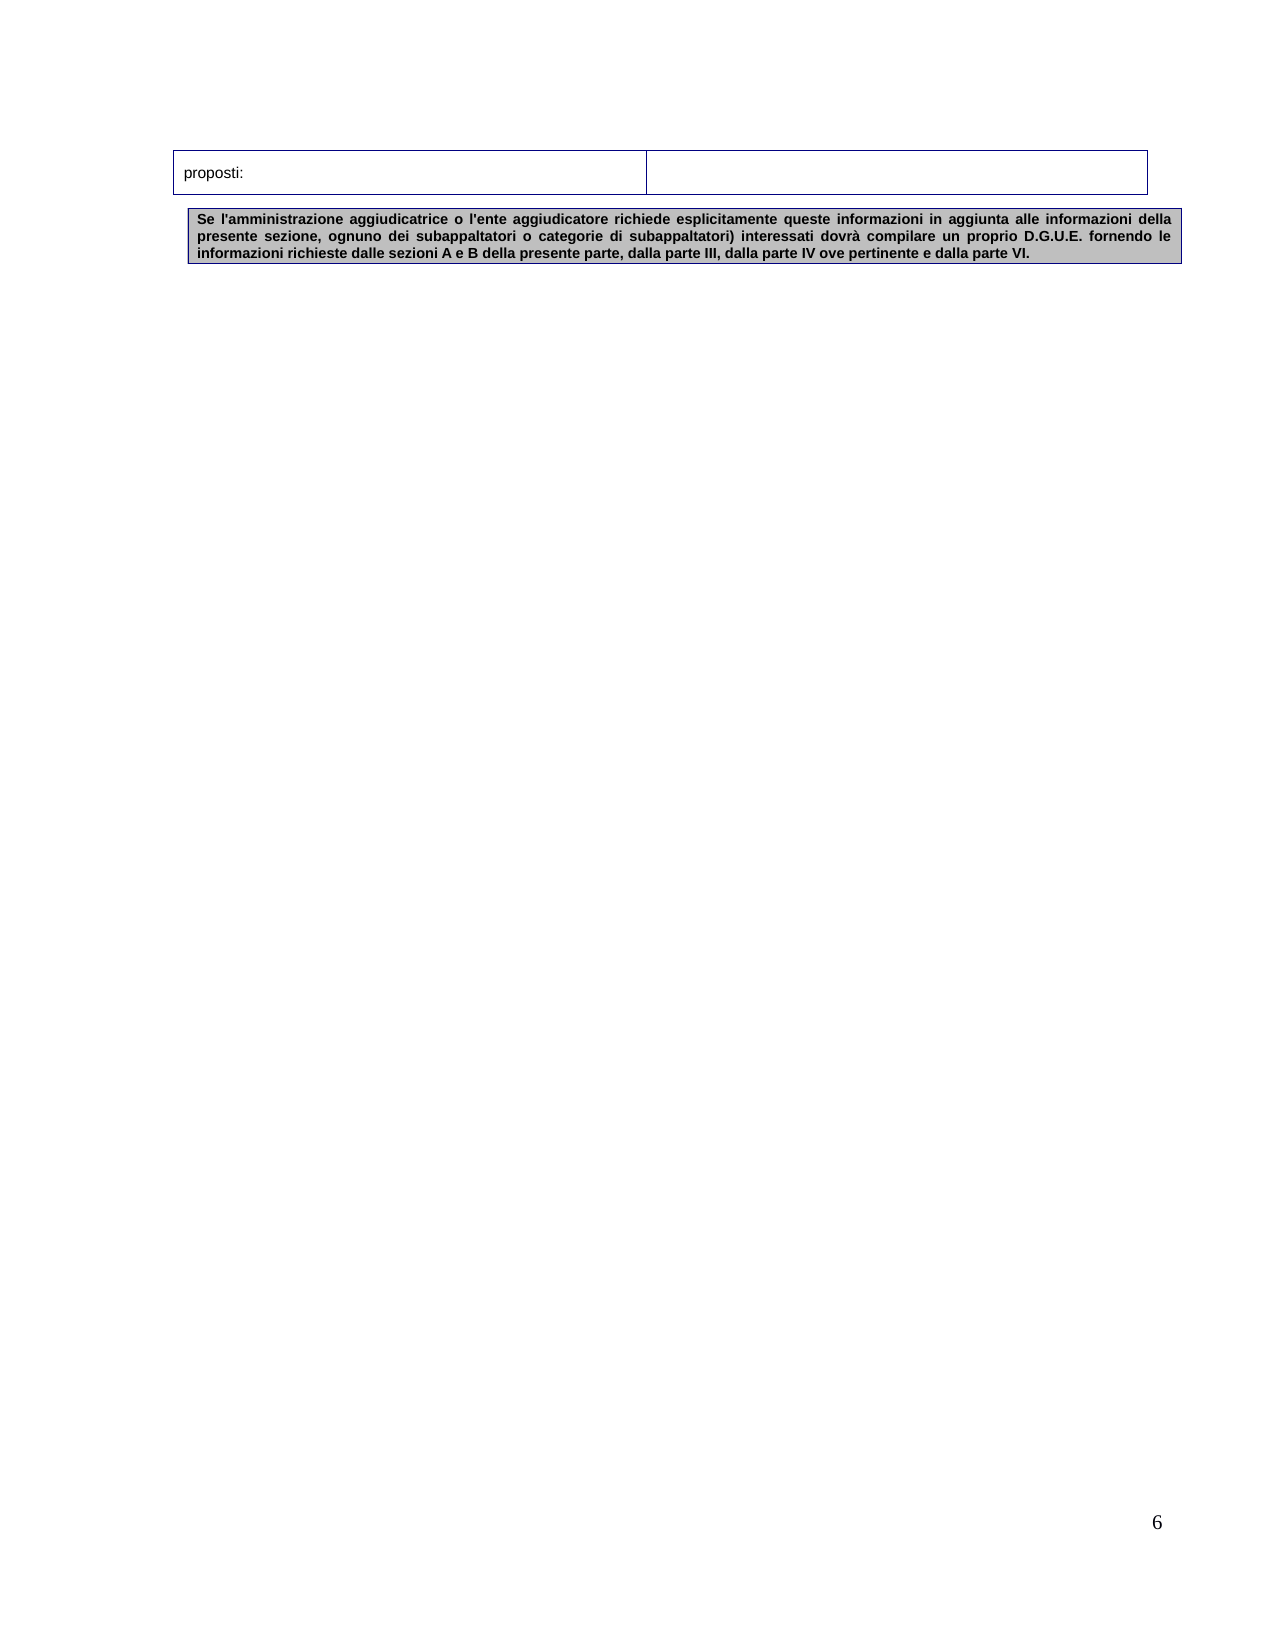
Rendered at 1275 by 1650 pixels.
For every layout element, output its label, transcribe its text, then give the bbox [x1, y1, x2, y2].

table_cell proposti: [174, 151, 646, 194]
table_cell [647, 151, 1147, 194]
title Se l'amministrazione aggiudicatrice o l'ente aggiudicatore richiede esplicitamente queste informazioni in aggiunta alle informazioni della presente sezione, ognuno dei subappaltatori o categorie di subappaltatori) interessati dovrà compilare un proprio D.G.U.E. fornendo le informazioni richieste dalle sezioni A e B della presente parte, dalla parte III, dalla parte IV ove pertinente e dalla parte VI. [189, 209, 1181, 263]
